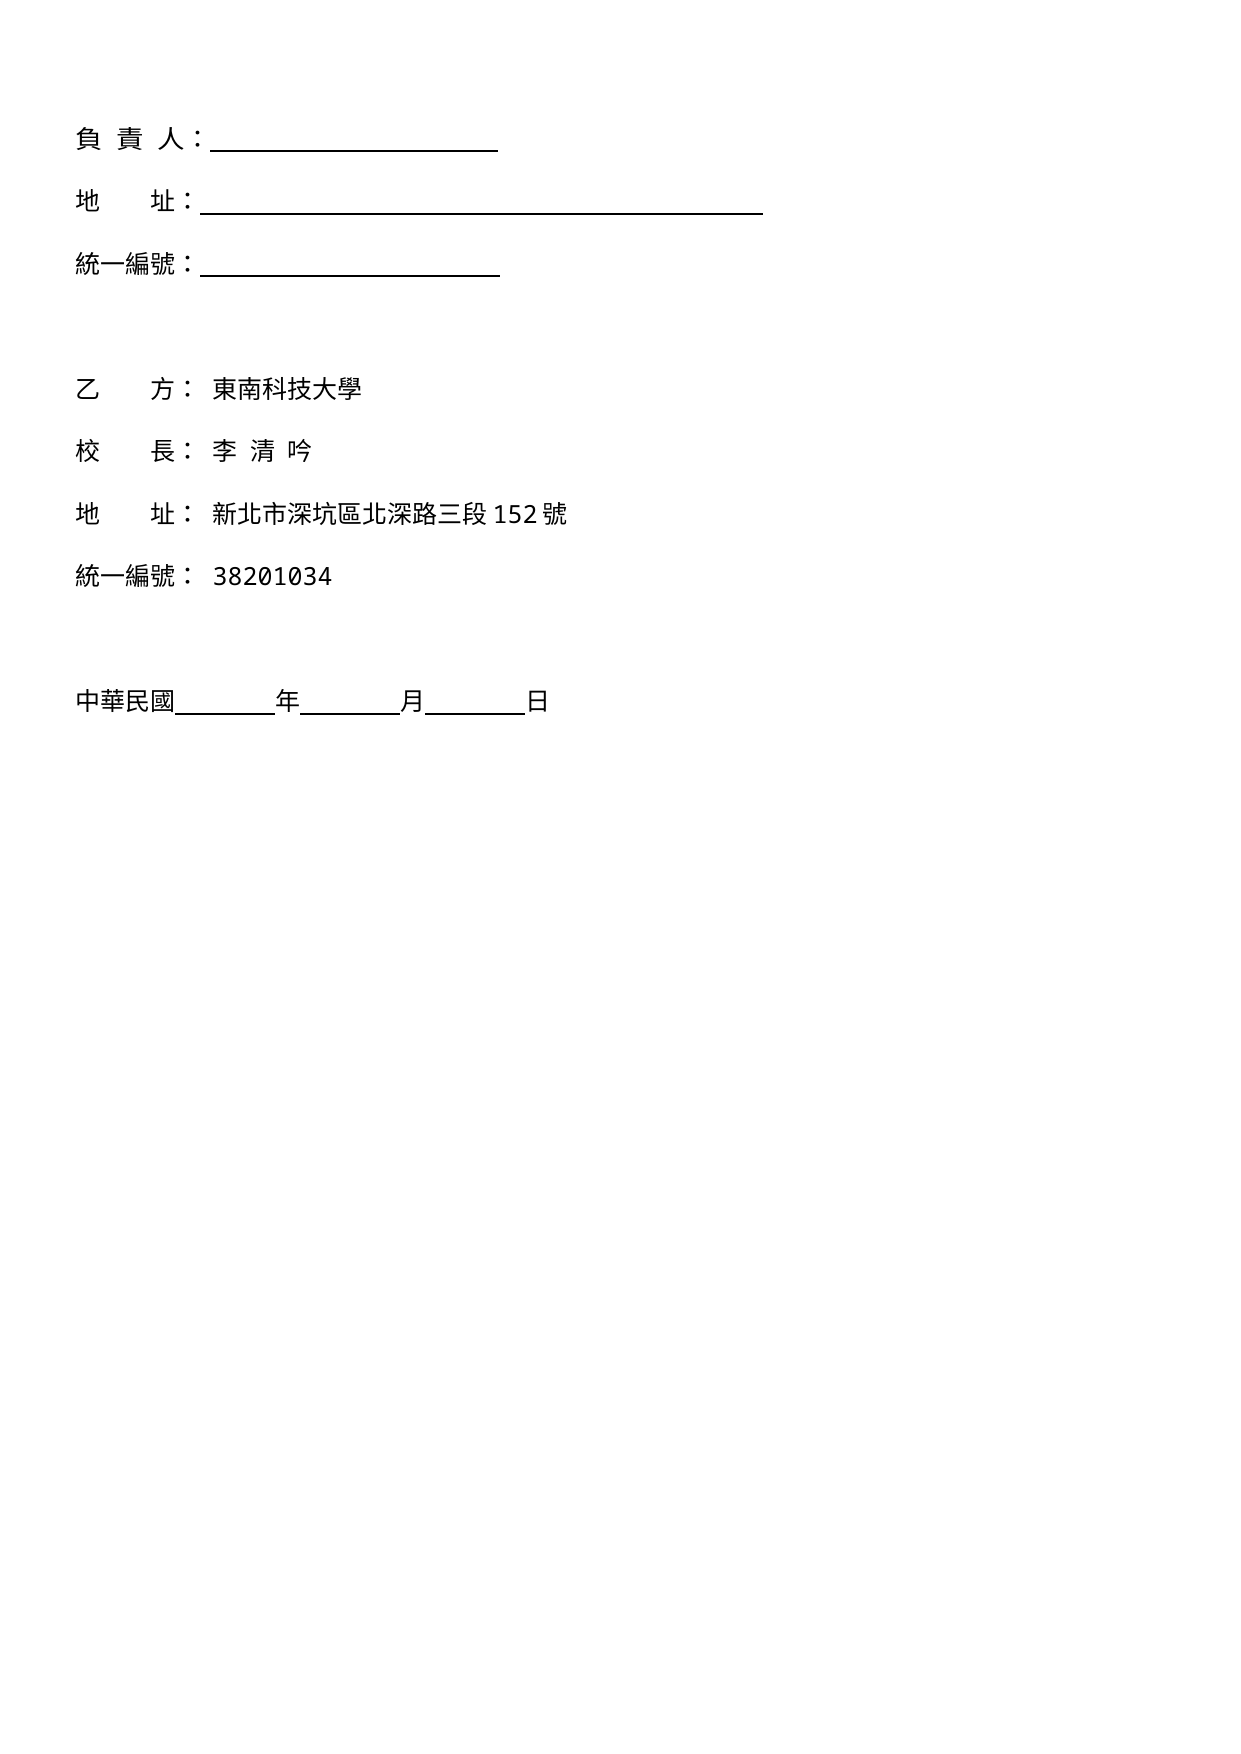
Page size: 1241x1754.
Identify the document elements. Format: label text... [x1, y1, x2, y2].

text 校 長： 李 清 吟 [75, 408, 1165, 471]
text 統一編號： 38201034 [75, 533, 1165, 596]
text 乙 方： 東南科技大學 [75, 346, 1165, 408]
text 中華民國 年 月 日 [75, 658, 1165, 721]
text 負 責 人： [75, 96, 1165, 158]
text 地 址： 新北市深坑區北深路三段152號 [75, 471, 1165, 533]
text 地 址： [75, 158, 1165, 221]
text 統一編號： [75, 221, 1165, 283]
